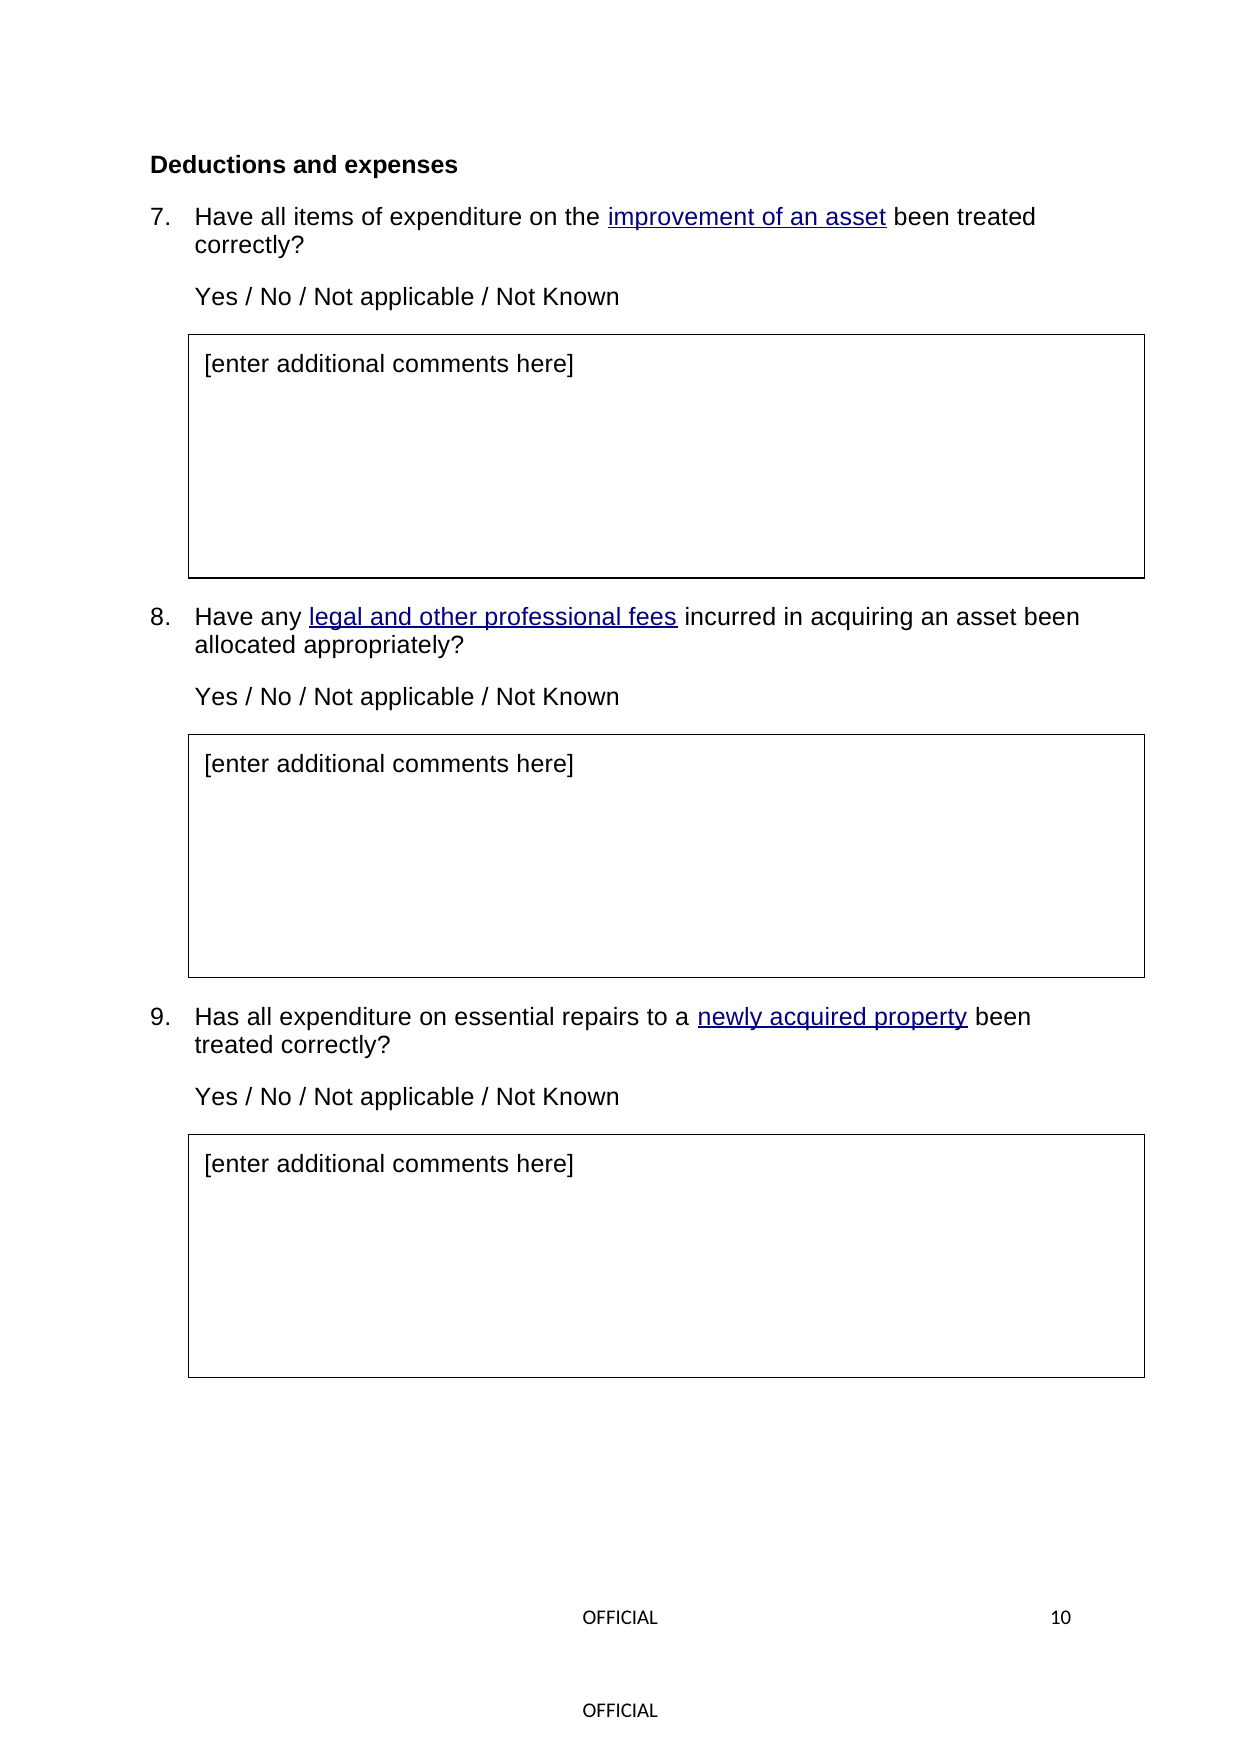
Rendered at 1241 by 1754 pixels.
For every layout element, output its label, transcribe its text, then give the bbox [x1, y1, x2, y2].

text [enter additional comments here] [204, 349, 1125, 378]
subtitle Yes / No / Not applicable / Not Known [194, 282, 1090, 311]
subtitle Yes / No / Not applicable / Not Known [194, 682, 1090, 711]
subtitle Have any legal and other professional fees incurred in acquiring an asset been allocated appropriately? [150, 602, 1090, 659]
text [enter additional comments here] [204, 749, 1125, 778]
subtitle Has all expenditure on essential repairs to a newly acquired property been treated correctly? [150, 1001, 1090, 1059]
subtitle Yes / No / Not applicable / Not Known [194, 1082, 1090, 1111]
text [enter additional comments here] [204, 1149, 1125, 1178]
text Deductions and expenses [150, 150, 1090, 179]
subtitle Have all items of expenditure on the improvement of an asset been treated correctly? [150, 202, 1090, 259]
